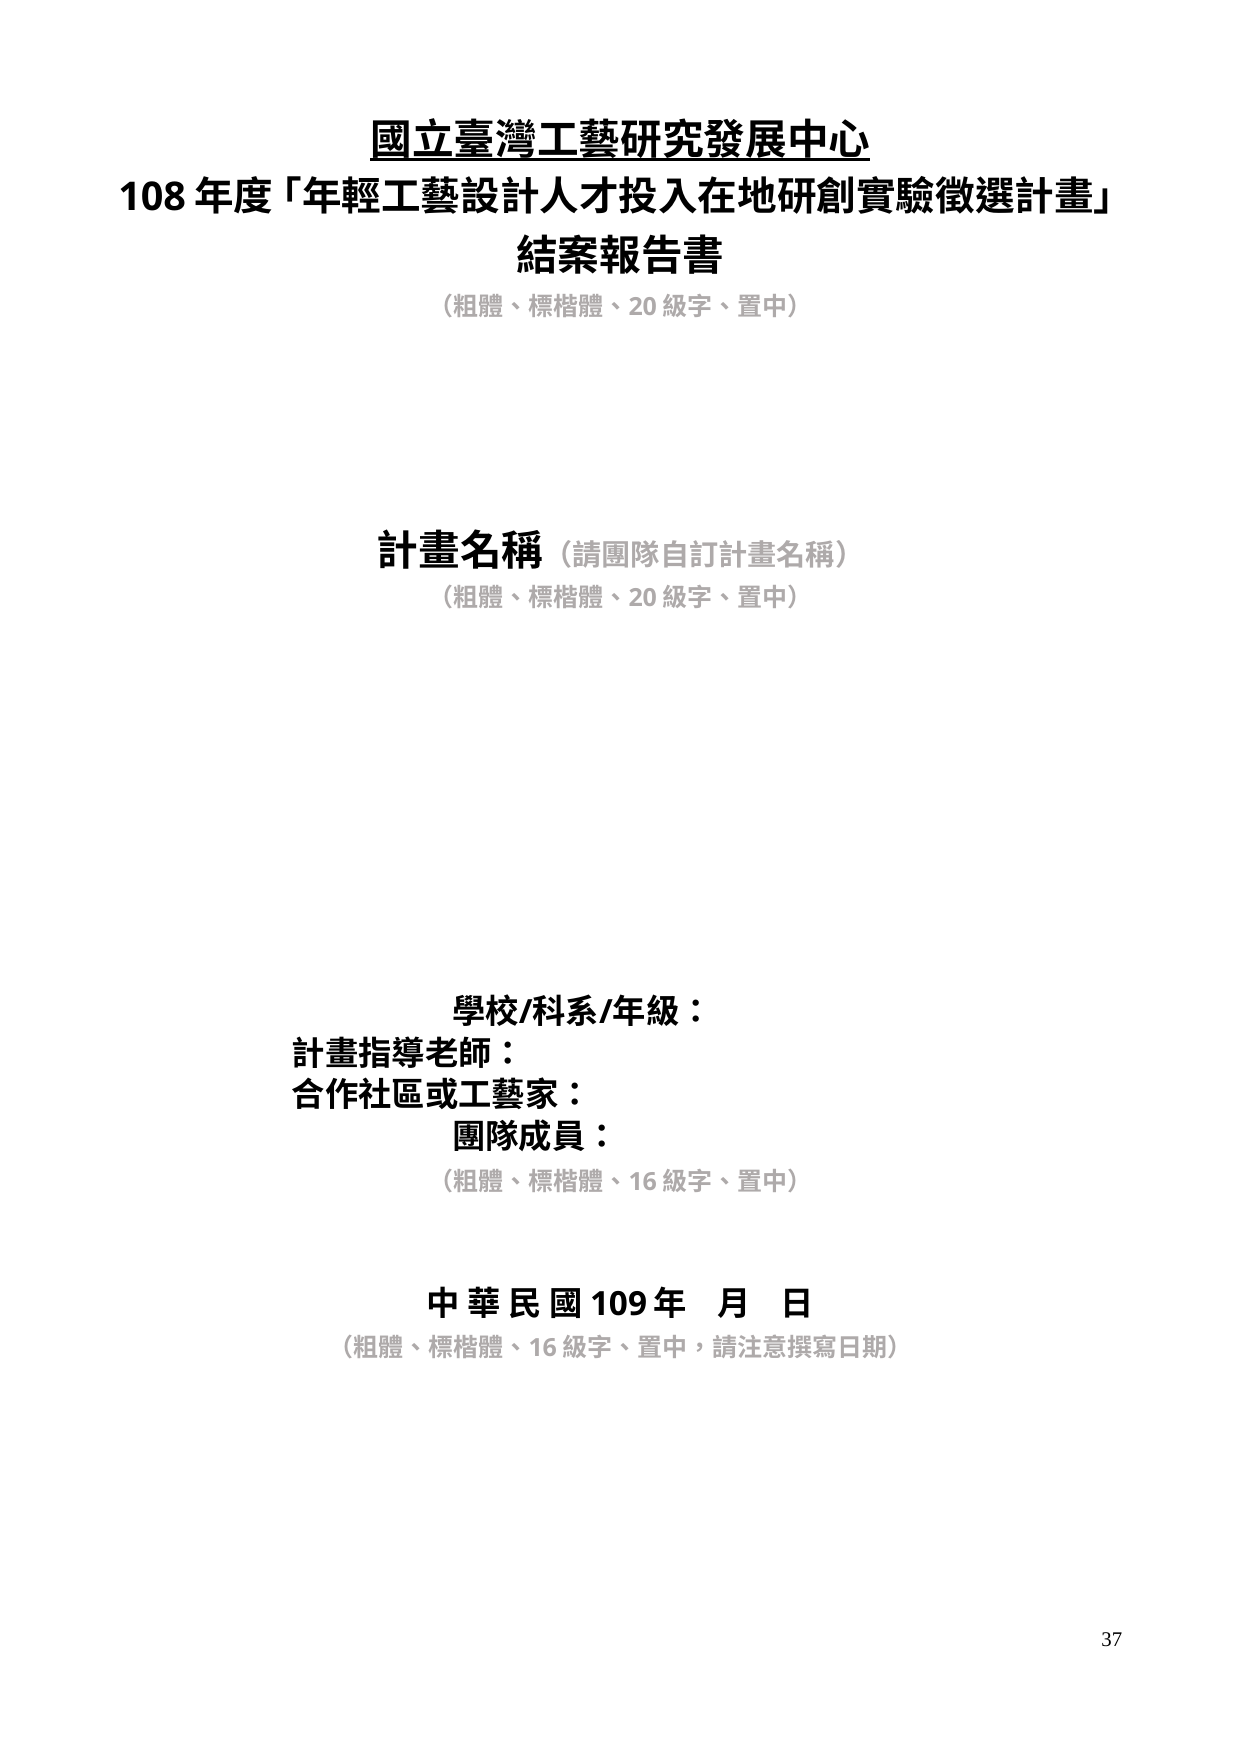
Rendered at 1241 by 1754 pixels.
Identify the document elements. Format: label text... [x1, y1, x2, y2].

text （粗體、標楷體、16級字、置中） [118, 1157, 1122, 1198]
text 合作社區或工藝家： [118, 1073, 1122, 1115]
text 學校/科系/年級： [118, 990, 1122, 1032]
text （粗體、標楷體、20級字、置中） [118, 282, 1122, 323]
subtitle 國立臺灣工藝研究發展中心 [118, 118, 1122, 164]
text 計畫名稱（請團隊自訂計畫名稱） [118, 532, 1122, 573]
text 結案報告書 [118, 222, 1122, 282]
text 中 華 民 國 109年 月 日 [118, 1282, 1122, 1323]
text （粗體、標楷體、16級字、置中，請注意撰寫日期） [118, 1323, 1122, 1365]
text 計畫指導老師： [118, 1032, 1122, 1073]
text 108年度「年輕工藝設計人才投入在地研創實驗徵選計畫」 [118, 164, 1122, 222]
text （粗體、標楷體、20級字、置中） [118, 573, 1122, 615]
text 團隊成員： [118, 1115, 1122, 1157]
